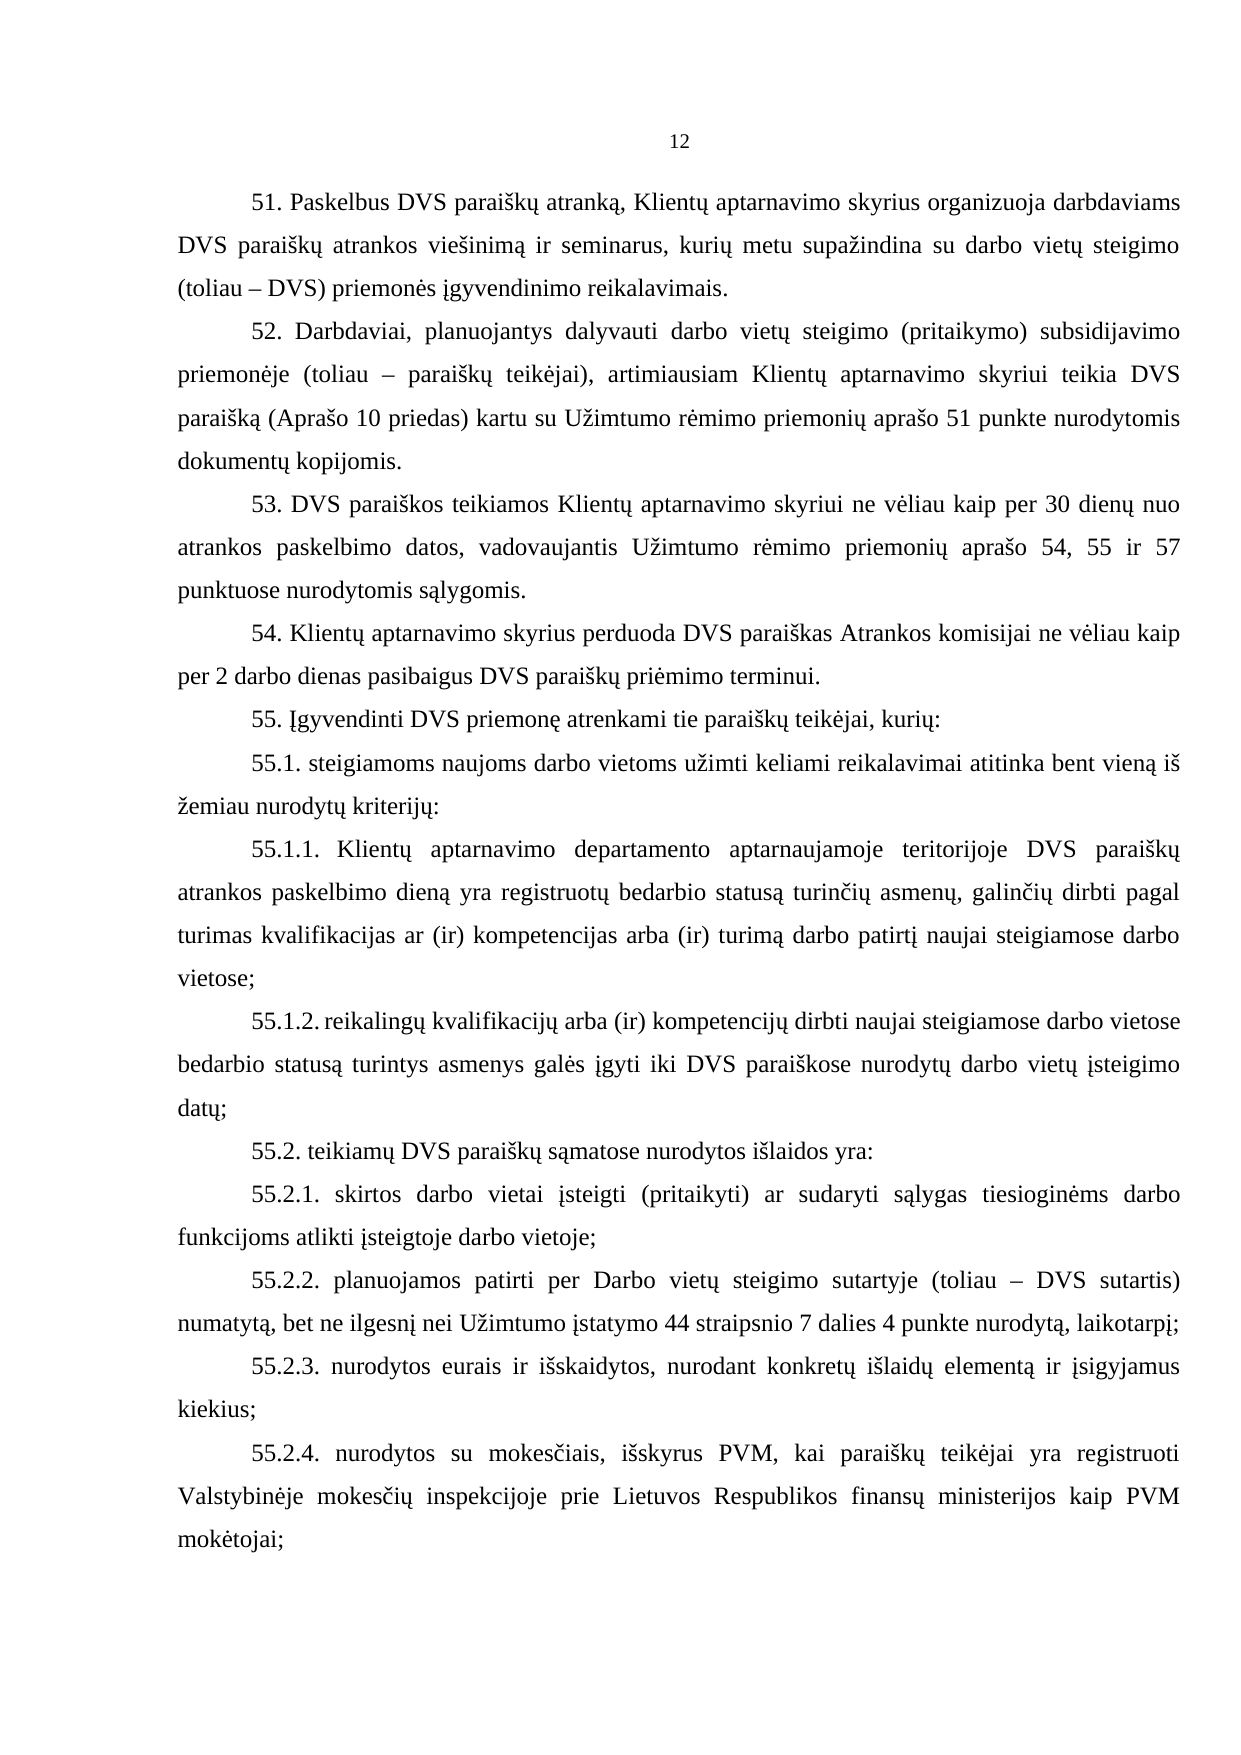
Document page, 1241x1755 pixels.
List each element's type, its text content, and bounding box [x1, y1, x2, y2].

text 55.2. teikiamų DVS paraiškų sąmatose nurodytos išlaidos yra: [177, 1136, 1181, 1164]
text 55.1.2. reikalingų kvalifikacijų arba (ir) kompetencijų dirbti naujai steigiamose darbo vietose bedarbio statusą turintys asmenys galės įgyti iki DVS paraiškose nurodytų darbo vietų įsteigimo datų; [177, 1006, 1181, 1121]
text 55.2.2. planuojamos patirti per Darbo vietų steigimo sutartyje (toliau – DVS sutartis) numatytą, bet ne ilgesnį nei Užimtumo įstatymo 44 straipsnio 7 dalies 4 punkte nurodytą, laikotarpį; [177, 1265, 1181, 1337]
text 55.2.3. nurodytos eurais ir išskaidytos, nurodant konkretų išlaidų elementą ir įsigyjamus kiekius; [177, 1351, 1181, 1423]
text 54. Klientų aptarnavimo skyrius perduoda DVS paraiškas Atrankos komisijai ne vėliau kaip per 2 darbo dienas pasibaigus DVS paraiškų priėmimo terminui. [177, 618, 1181, 690]
text 55.2.1. skirtos darbo vietai įsteigti (pritaikyti) ar sudaryti sąlygas tiesioginėms darbo funkcijoms atlikti įsteigtoje darbo vietoje; [177, 1179, 1181, 1251]
text 53. DVS paraiškos teikiamos Klientų aptarnavimo skyriui ne vėliau kaip per 30 dienų nuo atrankos paskelbimo datos, vadovaujantis Užimtumo rėmimo priemonių aprašo 54, 55 ir 57 punktuose nurodytomis sąlygomis. [177, 489, 1181, 604]
text 52. Darbdaviai, planuojantys dalyvauti darbo vietų steigimo (pritaikymo) subsidijavimo priemonėje (toliau – paraiškų teikėjai), artimiausiam Klientų aptarnavimo skyriui teikia DVS paraišką (Aprašo 10 priedas) kartu su Užimtumo rėmimo priemonių aprašo 51 punkte nurodytomis dokumentų kopijomis. [177, 316, 1181, 474]
text 55.1. steigiamoms naujoms darbo vietoms užimti keliami reikalavimai atitinka bent vieną iš žemiau nurodytų kriterijų: [177, 748, 1181, 819]
text 55. Įgyvendinti DVS priemonę atrenkami tie paraiškų teikėjai, kurių: [177, 704, 1181, 733]
text 55.1.1. Klientų aptarnavimo departamento aptarnaujamoje teritorijoje DVS paraiškų atrankos paskelbimo dieną yra registruotų bedarbio statusą turinčių asmenų, galinčių dirbti pagal turimas kvalifikacijas ar (ir) kompetencijas arba (ir) turimą darbo patirtį naujai steigiamose darbo vietose; [177, 834, 1181, 992]
text 51. Paskelbus DVS paraiškų atranką, Klientų aptarnavimo skyrius organizuoja darbdaviams DVS paraiškų atrankos viešinimą ir seminarus, kurių metu supažindina su darbo vietų steigimo (toliau – DVS) priemonės įgyvendinimo reikalavimais. [177, 187, 1181, 302]
text 55.2.4. nurodytos su mokesčiais, išskyrus PVM, kai paraiškų teikėjai yra registruoti Valstybinėje mokesčių inspekcijoje prie Lietuvos Respublikos finansų ministerijos kaip PVM mokėtojai; [177, 1438, 1181, 1553]
